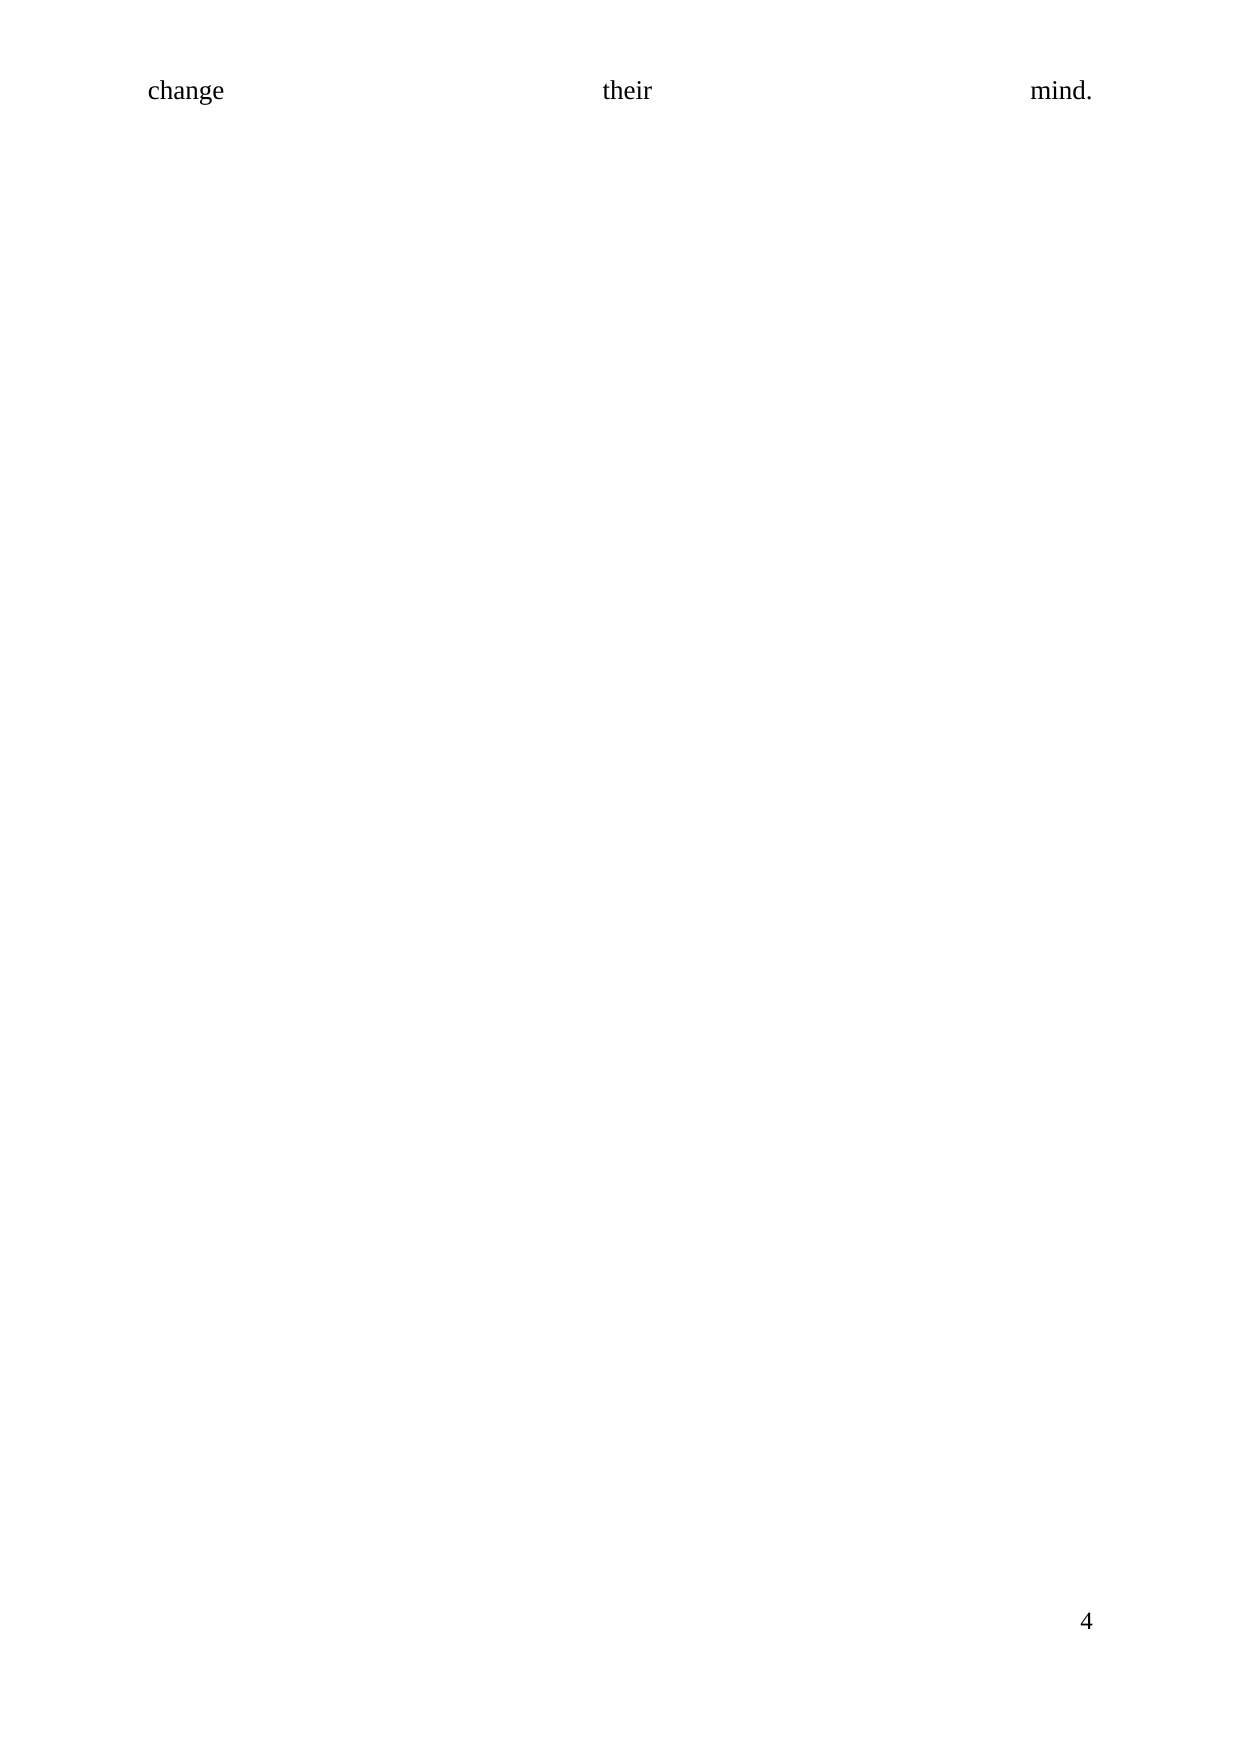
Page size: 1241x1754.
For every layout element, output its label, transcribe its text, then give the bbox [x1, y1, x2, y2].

text change their mind. [148, 74, 1093, 148]
